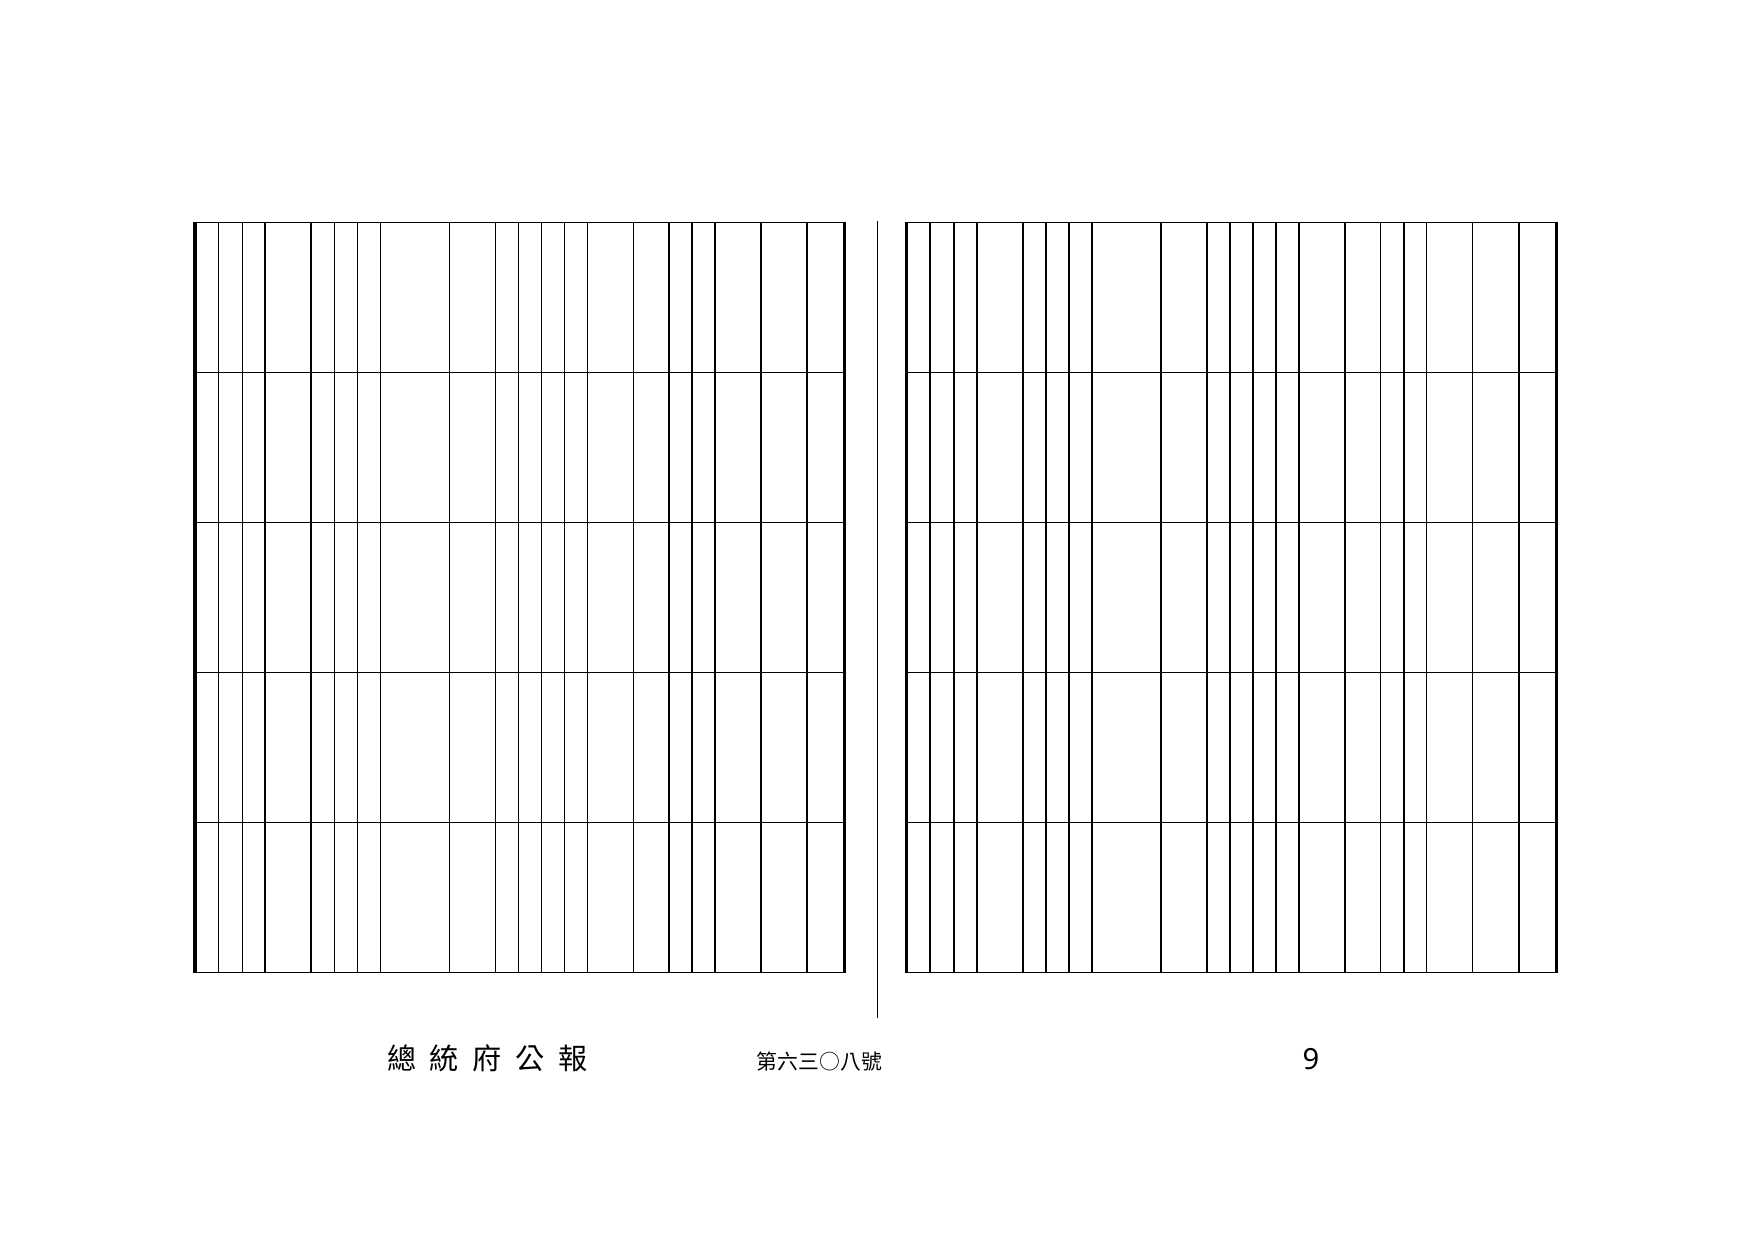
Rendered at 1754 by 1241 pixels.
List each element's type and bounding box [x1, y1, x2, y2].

table_cell [784, 823, 806, 972]
table_cell [1346, 523, 1380, 672]
table_cell [1277, 823, 1298, 972]
table_cell [496, 373, 518, 522]
table_cell [243, 673, 264, 822]
table_cell [519, 223, 541, 372]
table_cell [955, 373, 976, 522]
table_cell [1184, 673, 1206, 822]
table_cell [542, 673, 564, 822]
table_cell [955, 823, 976, 972]
table_cell [542, 223, 564, 372]
table_cell [1405, 673, 1426, 822]
table_cell [1322, 223, 1344, 372]
table_cell [1427, 223, 1450, 372]
table_cell [1346, 673, 1380, 822]
table_cell [426, 373, 449, 522]
table_cell [473, 223, 495, 372]
table_cell [1115, 373, 1138, 522]
table_cell [1300, 373, 1322, 522]
table_cell [693, 373, 714, 522]
table_cell [219, 523, 242, 672]
table_cell [1000, 373, 1022, 522]
table_cell [288, 373, 310, 522]
table_cell [1322, 673, 1344, 822]
table_cell [1520, 223, 1555, 372]
table_cell [312, 223, 334, 372]
table_cell [473, 373, 495, 522]
table_cell [1231, 523, 1252, 672]
table_cell [197, 673, 218, 822]
table_cell [1322, 523, 1344, 672]
table_cell [219, 823, 242, 972]
table_cell [542, 523, 564, 672]
table_cell [1093, 823, 1115, 972]
table_cell [496, 673, 518, 822]
table_cell [978, 223, 1000, 372]
table_cell [403, 523, 426, 672]
table_cell [716, 223, 738, 372]
table_cell [1450, 823, 1472, 972]
table_cell [1231, 373, 1252, 522]
table_cell [288, 523, 310, 672]
table_cell [1381, 673, 1403, 822]
table_cell [450, 373, 472, 522]
table_cell [426, 223, 449, 372]
table_cell [519, 823, 541, 972]
table_cell [693, 823, 714, 972]
table_cell [634, 523, 668, 672]
table_cell [1277, 523, 1298, 672]
table_cell [197, 373, 218, 522]
table_cell [450, 223, 472, 372]
table_cell [1254, 223, 1275, 372]
table_cell [496, 523, 518, 672]
table_cell [381, 823, 403, 972]
table_cell [1000, 223, 1022, 372]
table_cell [496, 223, 518, 372]
table_cell [1138, 673, 1160, 822]
table_cell [931, 223, 953, 372]
table_cell [381, 223, 403, 372]
table_cell [266, 223, 288, 372]
table_cell [266, 373, 288, 522]
table_cell [1208, 523, 1229, 672]
table_cell [1346, 223, 1380, 372]
table_cell [1405, 223, 1426, 372]
table_cell [219, 223, 242, 372]
table_cell [403, 823, 426, 972]
table_cell [762, 673, 784, 822]
table_cell [1024, 823, 1045, 972]
table_cell [403, 373, 426, 522]
table_cell [1381, 523, 1403, 672]
table_cell [1427, 373, 1450, 522]
table_cell [1405, 523, 1426, 672]
table_cell [1184, 373, 1206, 522]
table_cell [1346, 373, 1380, 522]
table_cell [1231, 223, 1252, 372]
table_cell [1162, 223, 1184, 372]
table_cell [1047, 373, 1068, 522]
table_cell [634, 373, 668, 522]
table_cell [693, 673, 714, 822]
table_cell [1473, 823, 1496, 972]
table_cell [1162, 673, 1184, 822]
table_cell [565, 523, 587, 672]
table_cell [473, 673, 495, 822]
table_cell [693, 523, 714, 672]
table_cell [931, 523, 953, 672]
table_cell [266, 673, 288, 822]
table_cell [1520, 523, 1555, 672]
table_cell [1520, 823, 1555, 972]
table_cell [358, 523, 380, 672]
table_cell [335, 823, 357, 972]
table_cell [1450, 223, 1472, 372]
table_cell [1300, 823, 1322, 972]
table_cell [1346, 823, 1380, 972]
table_cell [784, 373, 806, 522]
table_cell [738, 223, 760, 372]
table_cell [762, 823, 784, 972]
table_cell [955, 673, 976, 822]
table_cell [1208, 223, 1229, 372]
table_cell [565, 373, 587, 522]
table_cell [1162, 523, 1184, 672]
table_cell [738, 373, 760, 522]
table_cell [1138, 373, 1160, 522]
table_cell [1093, 523, 1115, 672]
table_cell [473, 823, 495, 972]
table_cell [1024, 523, 1045, 672]
table_cell [288, 673, 310, 822]
table_cell [1208, 673, 1229, 822]
table_cell [784, 223, 806, 372]
table_cell [1473, 673, 1496, 822]
table_cell [670, 673, 691, 822]
table_cell [426, 523, 449, 672]
table_cell [1115, 823, 1138, 972]
table_cell [588, 673, 611, 822]
table_cell [335, 673, 357, 822]
table_cell [978, 823, 1000, 972]
table_cell [1473, 223, 1496, 372]
table_cell [243, 223, 264, 372]
table_cell [1427, 823, 1450, 972]
table_cell [1138, 523, 1160, 672]
table_cell [1520, 673, 1555, 822]
table_cell [358, 223, 380, 372]
table_cell [450, 823, 472, 972]
table_cell [762, 223, 784, 372]
table_cell [1496, 673, 1518, 822]
table_cell [1381, 823, 1403, 972]
table_cell [1115, 673, 1138, 822]
table_cell [1450, 523, 1472, 672]
table_cell [808, 373, 843, 522]
table_cell [1427, 673, 1450, 822]
table_cell [1520, 373, 1555, 522]
table_cell [1000, 523, 1022, 672]
table_cell [565, 223, 587, 372]
table_cell [588, 523, 611, 672]
table_cell [1322, 823, 1344, 972]
table_cell [716, 523, 738, 672]
table_cell [738, 523, 760, 672]
table_cell [197, 823, 218, 972]
table_cell [588, 823, 611, 972]
table_cell [762, 523, 784, 672]
table_cell [716, 373, 738, 522]
table_cell [1254, 823, 1275, 972]
table_cell [335, 223, 357, 372]
table_cell [611, 373, 633, 522]
table_cell [1093, 373, 1115, 522]
table_cell [1024, 373, 1045, 522]
table_cell [381, 523, 403, 672]
table_cell [1277, 673, 1298, 822]
table_cell [1381, 223, 1403, 372]
table_cell [611, 523, 633, 672]
table_cell [312, 373, 334, 522]
table_cell [978, 673, 1000, 822]
table_cell [243, 523, 264, 672]
table_cell [1208, 373, 1229, 522]
table_cell [808, 523, 843, 672]
table_cell [1184, 523, 1206, 672]
table_cell [1162, 373, 1184, 522]
table_cell [670, 523, 691, 672]
table_cell [197, 523, 218, 672]
table_cell [1427, 523, 1450, 672]
table_cell [312, 823, 334, 972]
table_cell [908, 823, 929, 972]
table_cell [1254, 373, 1275, 522]
table_cell [1496, 373, 1518, 522]
table_cell [784, 673, 806, 822]
table_cell [381, 673, 403, 822]
table_cell [634, 673, 668, 822]
table_cell [908, 673, 929, 822]
table_cell [588, 373, 611, 522]
table_cell [1473, 523, 1496, 672]
table_cell [1277, 223, 1298, 372]
table_cell [1300, 673, 1322, 822]
table_cell [403, 673, 426, 822]
table_cell [1231, 823, 1252, 972]
table_cell [1024, 223, 1045, 372]
table_cell [716, 673, 738, 822]
table_cell [403, 223, 426, 372]
table_cell [955, 523, 976, 672]
table_cell [426, 823, 449, 972]
table_cell [1070, 373, 1091, 522]
table_cell [931, 373, 953, 522]
table_cell [978, 373, 1000, 522]
table_cell [1300, 223, 1322, 372]
table_cell [1254, 523, 1275, 672]
table_cell [634, 823, 668, 972]
table_cell [1300, 523, 1322, 672]
table_cell [219, 373, 242, 522]
table_cell [1093, 673, 1115, 822]
table_cell [1162, 823, 1184, 972]
table_cell [1184, 223, 1206, 372]
table_cell [1070, 523, 1091, 672]
table_cell [1000, 673, 1022, 822]
table_cell [312, 523, 334, 672]
table_cell [1115, 223, 1138, 372]
table_cell [784, 523, 806, 672]
table_cell [808, 823, 843, 972]
table_cell [611, 223, 633, 372]
table_cell [381, 373, 403, 522]
table_cell [358, 373, 380, 522]
table_cell [1496, 823, 1518, 972]
table_cell [473, 523, 495, 672]
table_cell [1254, 673, 1275, 822]
table_cell [1138, 823, 1160, 972]
table_cell [908, 223, 929, 372]
table_cell [426, 673, 449, 822]
table_cell [716, 823, 738, 972]
table_cell [358, 673, 380, 822]
table_cell [670, 223, 691, 372]
table_cell [762, 373, 784, 522]
table_cell [634, 223, 668, 372]
table_cell [266, 823, 288, 972]
table_cell [219, 673, 242, 822]
table_cell [1496, 523, 1518, 672]
table_cell [565, 673, 587, 822]
table_cell [1473, 373, 1496, 522]
table_cell [670, 373, 691, 522]
table_cell [312, 673, 334, 822]
table_cell [931, 823, 953, 972]
table_cell [1381, 373, 1403, 522]
table_cell [335, 523, 357, 672]
table_cell [288, 223, 310, 372]
table_cell [1231, 673, 1252, 822]
table_cell [1000, 823, 1022, 972]
table_cell [288, 823, 310, 972]
table_cell [808, 673, 843, 822]
table_cell [1450, 673, 1472, 822]
table_cell [450, 673, 472, 822]
table_cell [450, 523, 472, 672]
table_cell [335, 373, 357, 522]
table_cell [1047, 223, 1068, 372]
table_cell [1184, 823, 1206, 972]
table_cell [1405, 823, 1426, 972]
table_cell [611, 673, 633, 822]
table_cell [1047, 823, 1068, 972]
table_cell [931, 673, 953, 822]
table_cell [243, 373, 264, 522]
table_cell [588, 223, 611, 372]
table_cell [1024, 673, 1045, 822]
table_cell [1047, 523, 1068, 672]
table_cell [738, 673, 760, 822]
table_cell [1070, 673, 1091, 822]
table_cell [243, 823, 264, 972]
table_cell [1093, 223, 1115, 372]
table_cell [808, 223, 843, 372]
table_cell [978, 523, 1000, 672]
table_cell [1277, 373, 1298, 522]
table_cell [519, 373, 541, 522]
table_cell [955, 223, 976, 372]
table_cell [1070, 223, 1091, 372]
table_cell [908, 373, 929, 522]
table_cell [1115, 523, 1138, 672]
table_cell [496, 823, 518, 972]
table_cell [738, 823, 760, 972]
table_cell [565, 823, 587, 972]
table_cell [1450, 373, 1472, 522]
table_cell [1070, 823, 1091, 972]
table_cell [197, 223, 218, 372]
table_cell [358, 823, 380, 972]
table_cell [542, 373, 564, 522]
table_cell [1496, 223, 1518, 372]
table_cell [519, 673, 541, 822]
table_cell [519, 523, 541, 672]
table_cell [1138, 223, 1160, 372]
table_cell [266, 523, 288, 672]
table_cell [611, 823, 633, 972]
table_cell [693, 223, 714, 372]
table_cell [908, 523, 929, 672]
table_cell [1047, 673, 1068, 822]
table_cell [542, 823, 564, 972]
table_cell [1208, 823, 1229, 972]
table_cell [1405, 373, 1426, 522]
table_cell [1322, 373, 1344, 522]
table_cell [670, 823, 691, 972]
